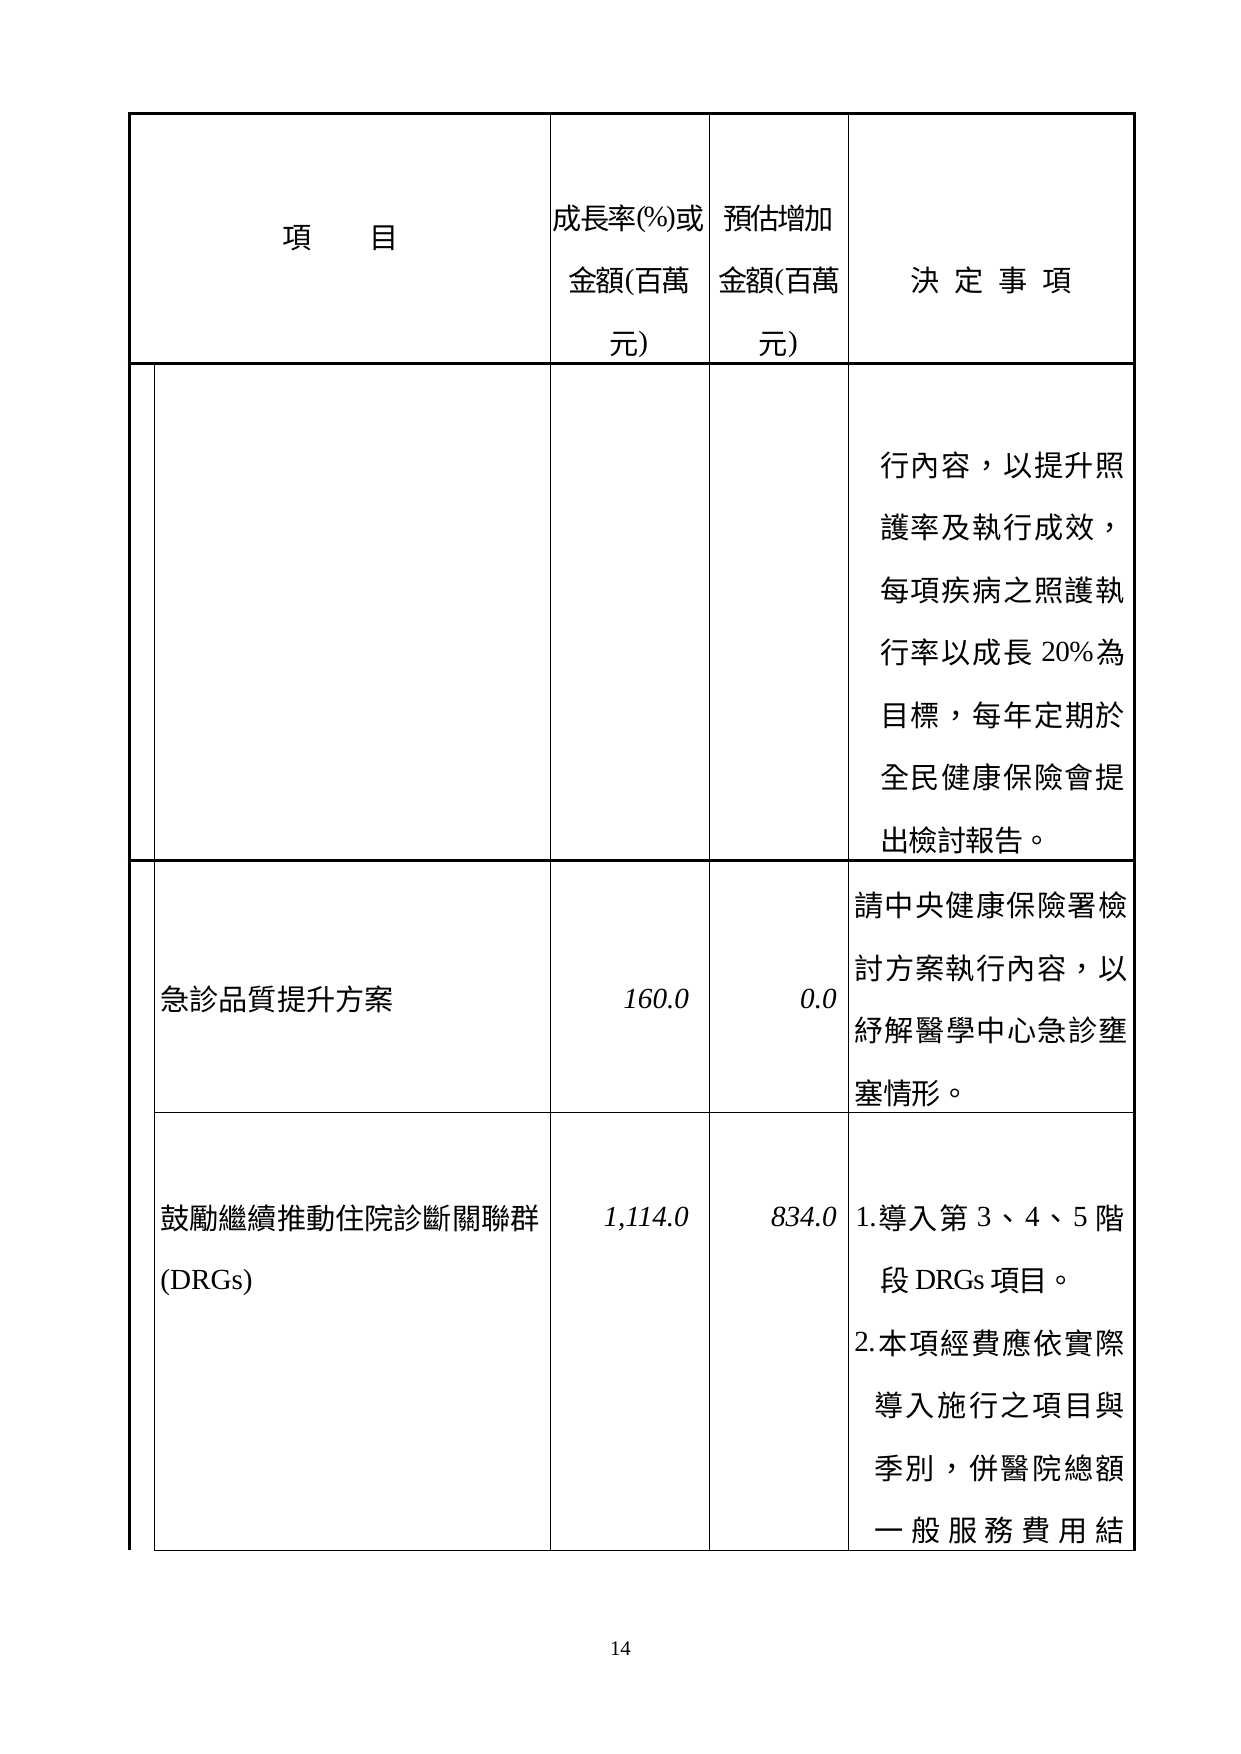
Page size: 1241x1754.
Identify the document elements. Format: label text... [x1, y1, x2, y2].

table_cell [155, 365, 550, 859]
table_cell 160.0 [551, 862, 709, 1112]
table_cell 834.0 [710, 1113, 848, 1550]
table_cell 鼓勵繼續推動住院診斷關聯群(DRGs) [155, 1113, 550, 1550]
table_header 成長率(%)或 金額(百萬元) [551, 115, 709, 362]
table_cell 急診品質提升方案 [155, 862, 550, 1112]
table_cell [131, 1112, 154, 1550]
table_cell 行內容，以提升照護率及執行成效，每項疾病之照護執行率以成長20%為目標，每年定期於全民健康保險會提出檢討報告。 [849, 365, 1133, 859]
table_cell 1,114.0 [551, 1113, 709, 1550]
table_cell [710, 365, 848, 859]
table_cell 0.0 [710, 862, 848, 1112]
table_cell [131, 365, 154, 859]
table_header 決 定 事 項 [849, 115, 1133, 362]
table_cell 請中央健康保險署檢討方案執行內容，以紓解醫學中心急診壅塞情形。 [849, 862, 1133, 1112]
table_header 項 目 [131, 115, 550, 362]
table_cell [131, 862, 154, 1112]
table_cell [551, 365, 709, 859]
table_header 預估增加金額(百萬元) [710, 115, 848, 362]
table_cell 1.導入第3、4、5階段DRGs項目。 2.本項經費應依實際導入施行之項目與季別，併醫院總額一般服務費用結 [849, 1113, 1133, 1550]
